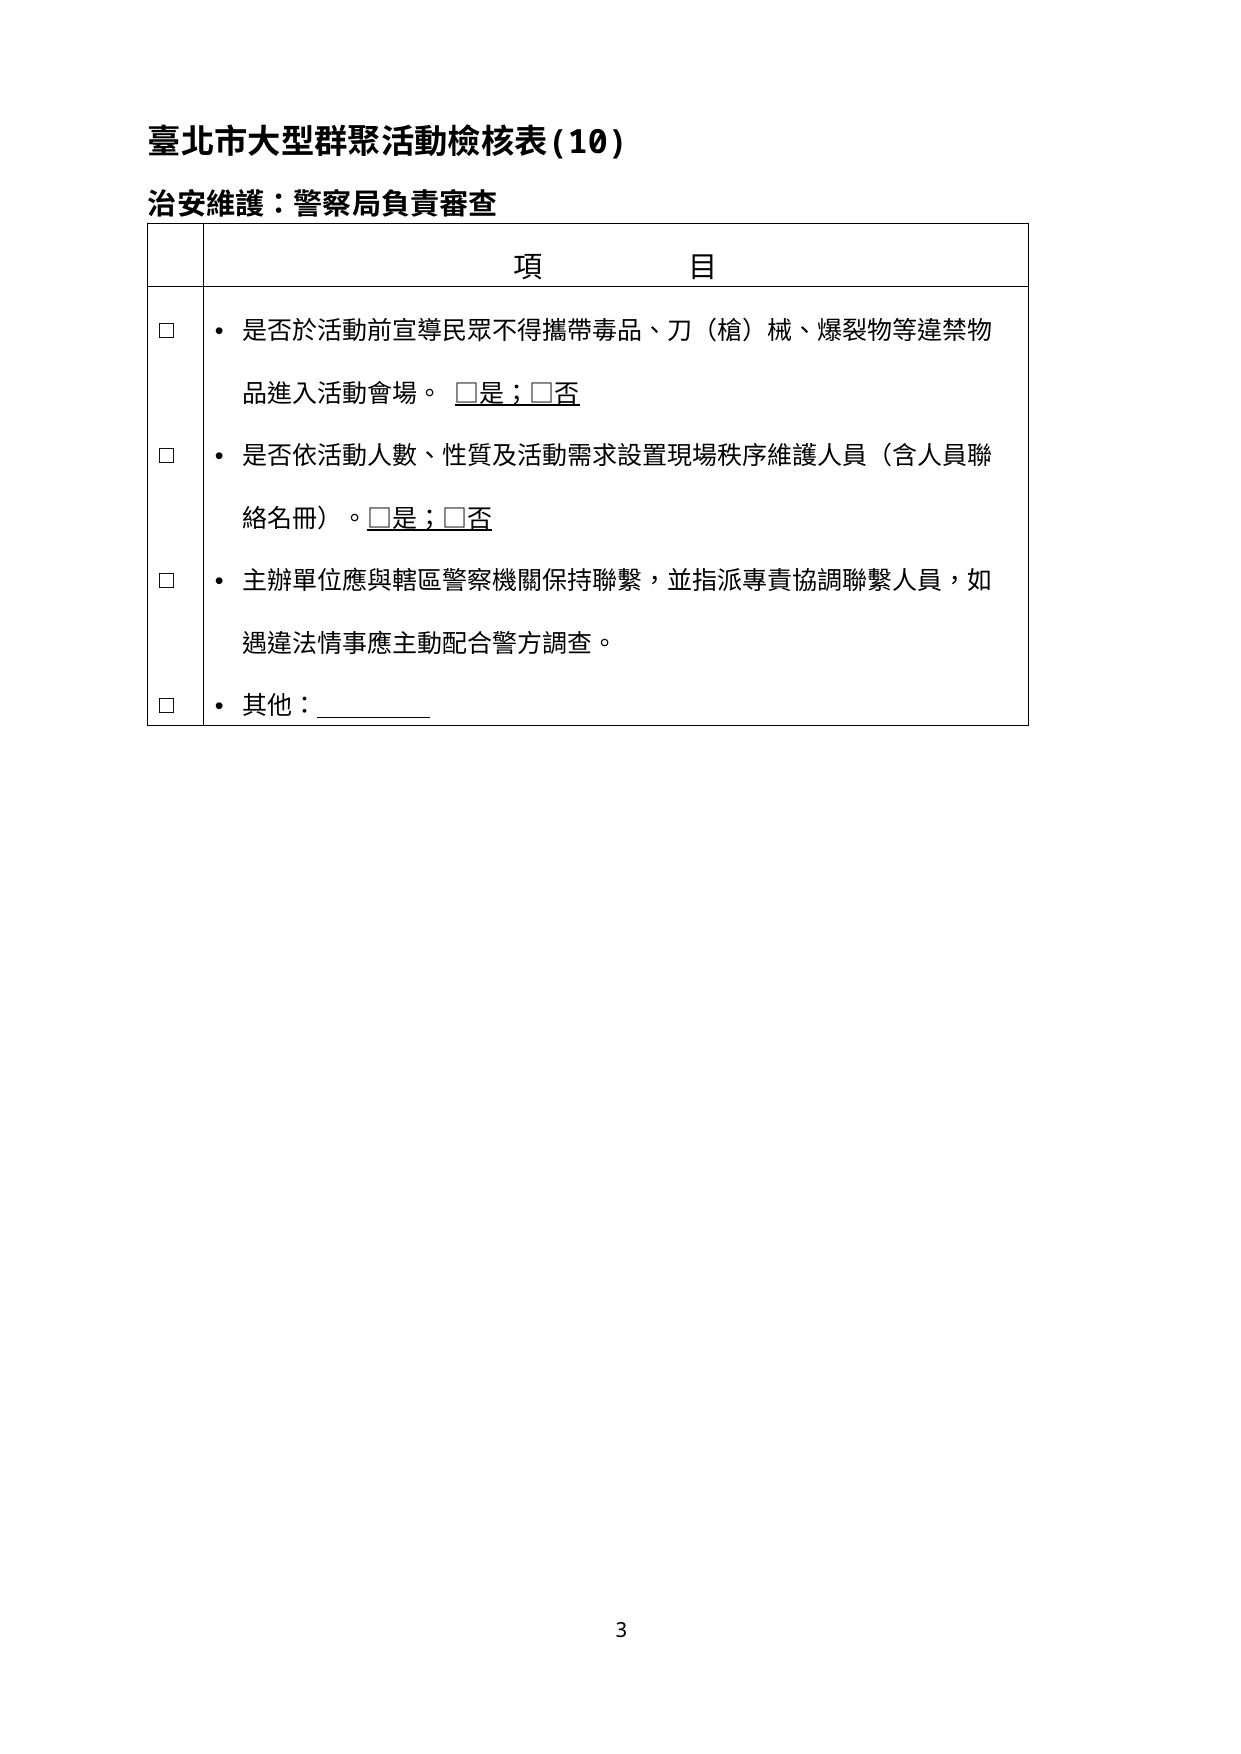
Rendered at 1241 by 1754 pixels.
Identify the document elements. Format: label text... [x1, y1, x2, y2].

table_cell □ □ □ □ [148, 287, 203, 724]
text 治安維護：警察局負責審查 [148, 160, 1093, 222]
table_cell 是否於活動前宣導民眾不得攜帶毒品、刀（槍）械、爆裂物等違禁物品進入活動會場。 □是；□否 是否依活動人數、性質及活動需求設置現場秩序維護人員（含人員聯絡名冊）。□是；□否 主辦單位應與轄區警察機關保持聯繫，並指派專責協調聯繫人員，如遇違法情事應主動配合警方調查。 其他： [204, 287, 1028, 724]
table_header [148, 224, 203, 286]
table_header 項 目 [204, 224, 1028, 286]
text 臺北市大型群聚活動檢核表(10) [148, 97, 1093, 160]
